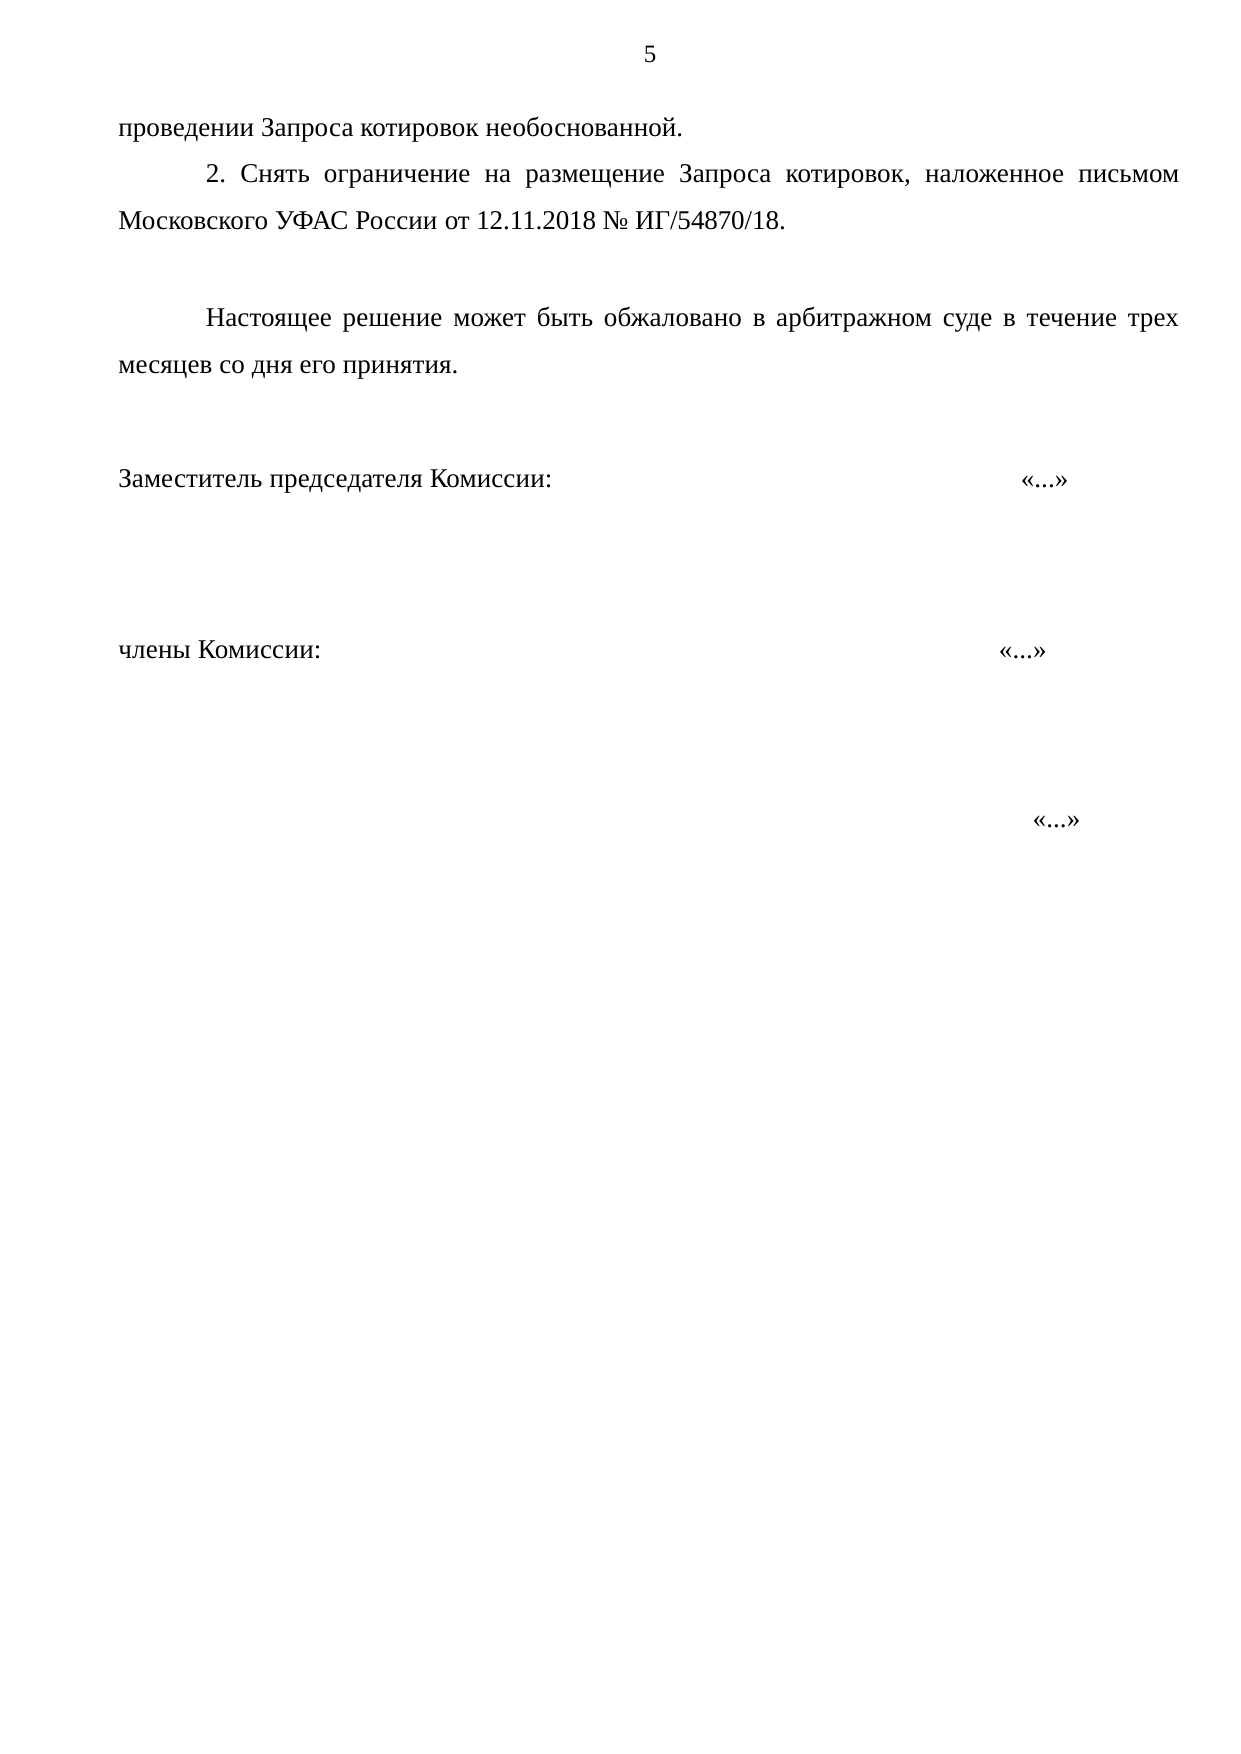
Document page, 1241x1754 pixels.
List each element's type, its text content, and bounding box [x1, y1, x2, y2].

text 2. Снять ограничение на размещение Запроса котировок, наложенное письмом Московского УФАС России от 12.11.2018 № ИГ/54870/18. [118, 158, 1181, 235]
text члены Комиссии: «...» [118, 633, 1181, 664]
text проведении Запроса котировок необоснованной. [118, 111, 1181, 142]
text Настоящее решение может быть обжаловано в арбитражном суде в течение трех месяцев со дня его принятия. [118, 301, 1181, 379]
text Заместитель председателя Комиссии: «...» [118, 462, 1181, 493]
text «...» [118, 802, 1181, 833]
